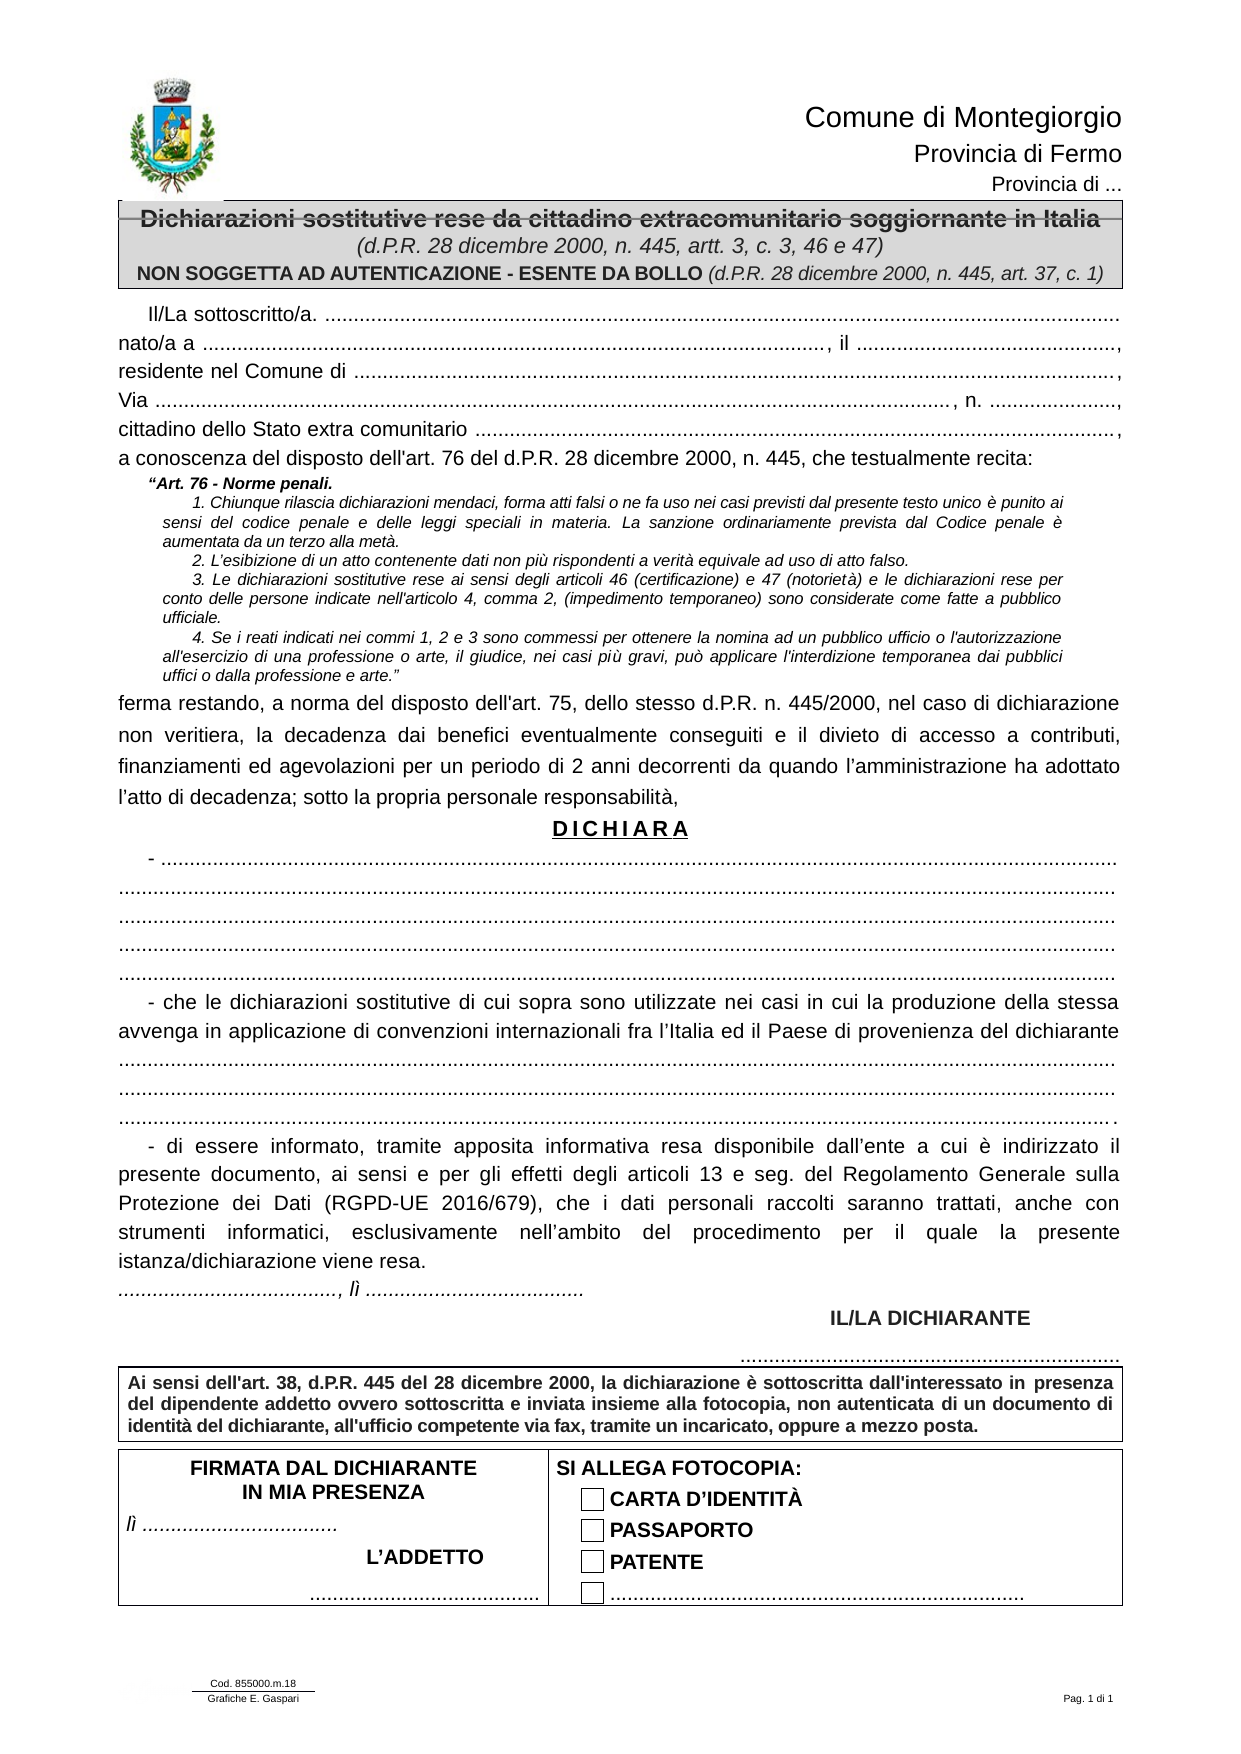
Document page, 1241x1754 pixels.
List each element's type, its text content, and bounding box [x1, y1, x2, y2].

text Il/La sottoscritto/a. .......................................................................................................................................... nato/a a ............................................................................................................, il ............................................., residente nel Comune di ...................................................................................................................................., Via .........................................................................................................................................., n. ......................, cittadino dello Stato extra comunitario ..............................................................................................................., a conoscenza del disposto dell'art. 76 del d.P.R. 28 dicembre 2000, n. 445, che testualmente recita: [118, 302, 1122, 469]
table_header Dichiarazioni sostitutive rese da cittadino extracomunitario soggiornante in Italia (d.P.R. 28 dicembre 2000, n. 445, artt. 3, c. 3, 46 e 47) NON SOGGETTA AD AUTENTICAZIONE - ESENTE DA BOLLO (d.P.R. 28 dicembre 2000, n. 445, art. 37, c. 1) [119, 201, 1122, 217]
text 1. Chiunque rilascia dichiarazioni mendaci, forma atti falsi o ne fa uso nei casi previsti dal presente testo unico è punito ai sensi del codice penale e delle leggi speciali in materia. La sanzione ordinariamente prevista dal Codice penale è aumentata da un terzo alla metà. [162, 493, 1063, 551]
text ......................................, lì ...................................... [118, 1277, 1122, 1301]
table_header FIRMATA DAL DICHIARANTE IN MIA PRESENZA lì .................................. L’ADDETTO ........................................ [119, 1450, 548, 1604]
text 3. Le dichiarazioni sostitutive rese ai sensi degli articoli 46 (certificazione) e 47 (notorietà) e le dichiarazioni rese per conto delle persone indicate nell'articolo 4, comma 2, (impedimento temporaneo) sono considerate come fatte a pubblico ufficiale. [162, 570, 1063, 627]
text ............................................................................................................................................................................. [118, 903, 1122, 927]
text DICHIARA [118, 816, 1122, 841]
text ferma restando, a norma del disposto dell'art. 75, dello stesso d.P.R. n. 445/2000, nel caso di dichiarazione non veritiera, la decadenza dai benefici eventualmente conseguiti e il divieto di accesso a contributi, finanziamenti ed agevolazioni per un periodo di 2 anni decorrenti da quando l’amministrazione ha adottato l’atto di decadenza; sotto la propria personale responsabilità, [118, 691, 1122, 809]
picture [122, 70, 224, 201]
text ............................................................................................................................................................................. [118, 932, 1122, 956]
text Comune di Montegiorgio [224, 100, 1122, 134]
text ............................................................................................................................................................................. [118, 875, 1122, 899]
text “Art. 76 - Norme penali. [148, 474, 1093, 493]
text IL/LA DICHIARANTE [738, 1306, 1122, 1330]
text - di essere informato, tramite apposita informativa resa disponibile dall’ente a cui è indirizzato il presente documento, ai sensi e per gli effetti degli articoli 13 e seg. del Regolamento Generale sulla Protezione dei Dati (RGPD-UE 2016/679), che i dati personali raccolti saranno trattati, anche con strumenti informatici, esclusivamente nell’ambito del procedimento per il quale la presente istanza/dichiarazione viene resa. [118, 1133, 1122, 1272]
table_header SI ALLEGA FOTOCOPIA: CARTA D’IDENTITÀ PASSAPORTO PATENTE ........................................................................ [549, 1450, 1122, 1604]
text ............................................................................................................................................................................. [118, 961, 1122, 985]
text Provincia di Fermo [224, 139, 1122, 168]
table_header Dichiarazioni sostitutive rese da cittadino extracomunitario soggiornante in Italia (d.P.R. 28 dicembre 2000, n. 445, artt. 3, c. 3, 46 e 47) NON SOGGETTA AD AUTENTICAZIONE - ESENTE DA BOLLO (d.P.R. 28 dicembre 2000, n. 445, art. 37, c. 1) [119, 220, 1122, 288]
text - ...................................................................................................................................................................... [118, 846, 1122, 870]
text .................................................................. [738, 1342, 1122, 1366]
table_header Ai sensi dell'art. 38, d.P.R. 445 del 28 dicembre 2000, la dichiarazione è sottoscritta dall'interessato in presenza del dipendente addetto ovvero sottoscritta e inviata insieme alla fotocopia, non autenticata di un documento di identità del dichiarante, all'ufficio competente via fax, tramite un incaricato, oppure a mezzo posta. [119, 1368, 1122, 1441]
text 2. L’esibizione di un atto contenente dati non più rispondenti a verità equivale ad uso di atto falso. [162, 551, 1063, 570]
text 4. Se i reati indicati nei commi 1, 2 e 3 sono commessi per ottenere la nomina ad un pubblico ufficio o l'autorizzazione all'esercizio di una professione o arte, il giudice, nei casi più gravi, può applicare l'interdizione temporanea dai pubblici uffici o dalla professione e arte.” [162, 627, 1063, 685]
text Provincia di ... [224, 172, 1122, 196]
text - che le dichiarazioni sostitutive di cui sopra sono utilizzate nei casi in cui la produzione della stessa avvenga in applicazione di convenzioni internazionali fra l’Italia ed il Paese di provenienza del dichiarante ............................................................................................................................................................................. ............................................................................................................................................................................. ............................................................................................................................................................................. [118, 990, 1122, 1129]
